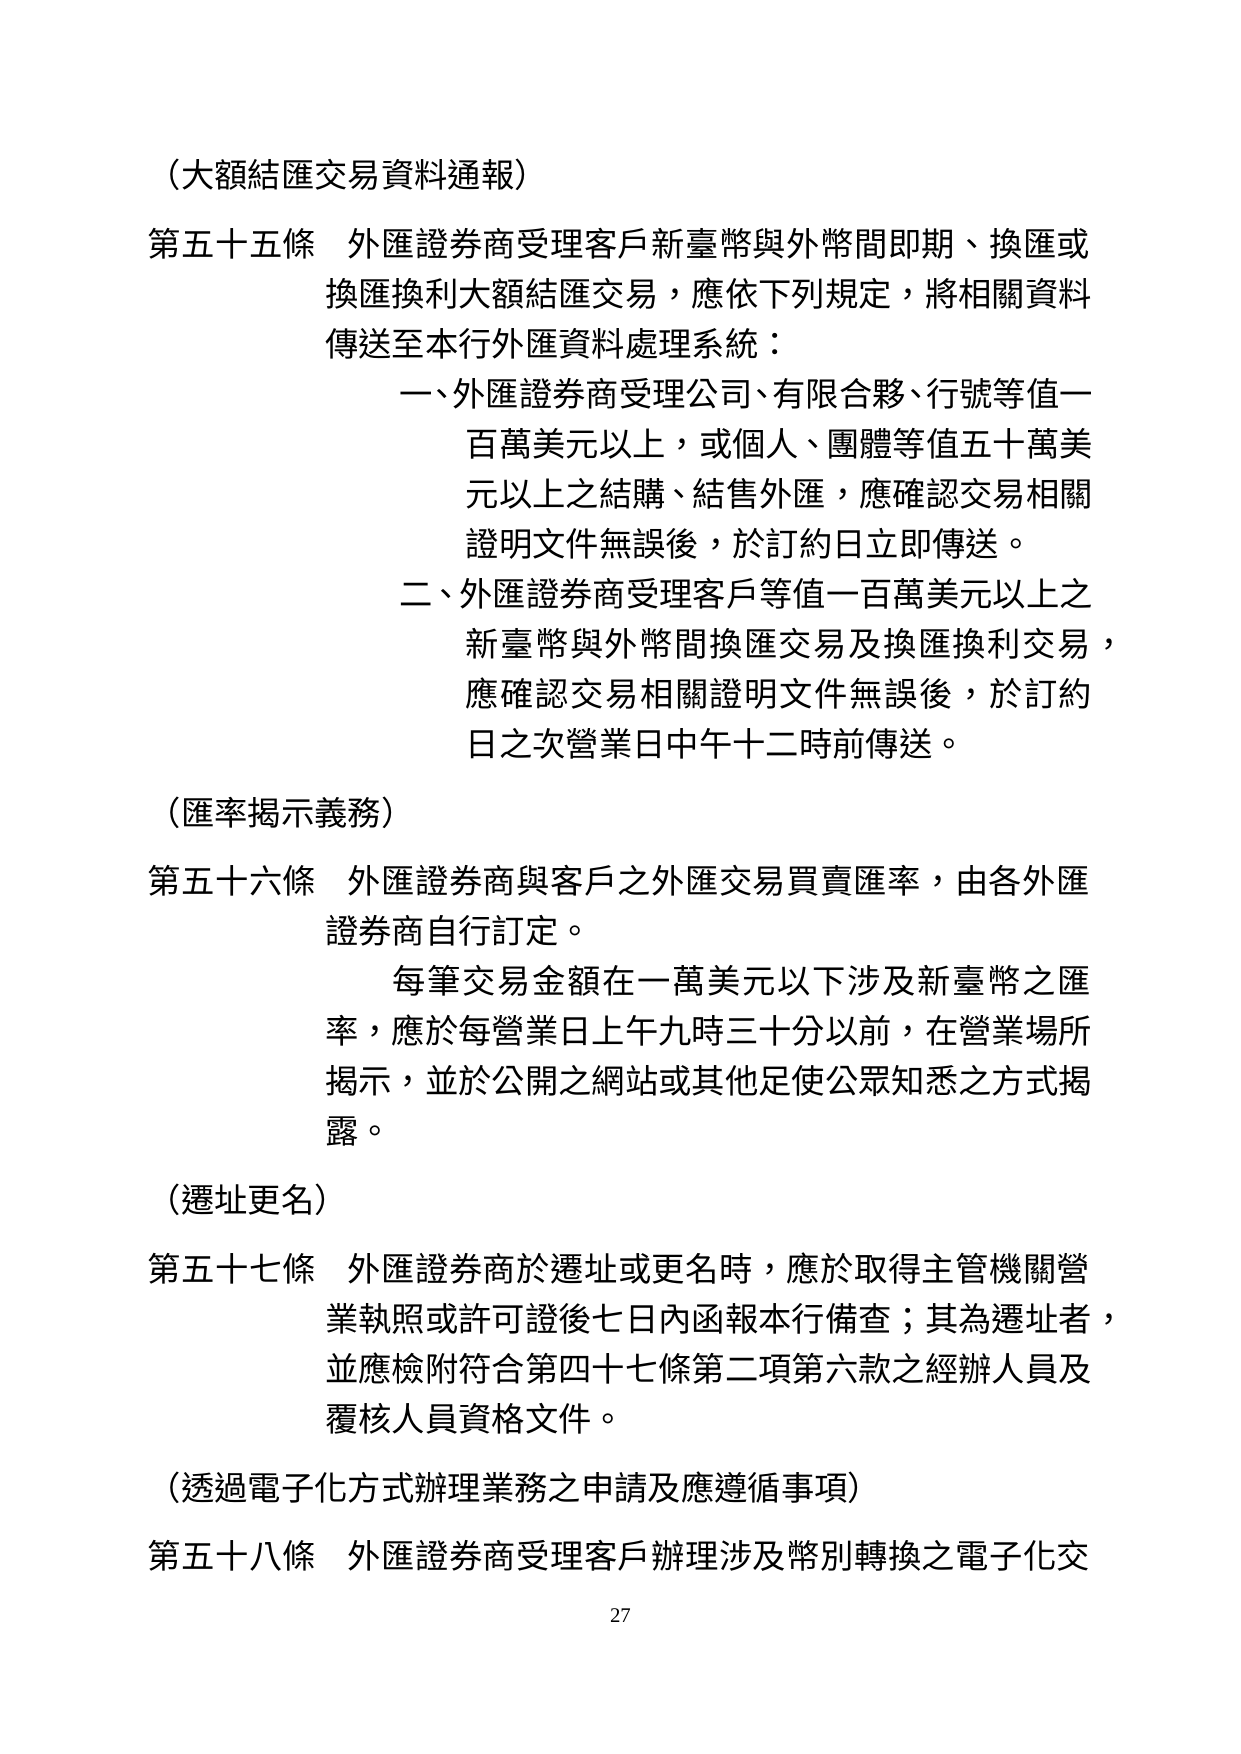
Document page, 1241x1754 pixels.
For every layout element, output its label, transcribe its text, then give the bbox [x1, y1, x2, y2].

text 每筆交易金額在一萬美元以下涉及新臺幣之匯率，應於每營業日上午九時三十分以前，在營業場所揭示，並於公開之網站或其他足使公眾知悉之方式揭露。 [325, 954, 1092, 1154]
text （大額結匯交易資料通報） [148, 148, 1092, 198]
text （遷址更名） [148, 1173, 1092, 1223]
text （匯率揭示義務） [148, 785, 1092, 835]
text 二、外匯證券商受理客戶等值一百萬美元以上之新臺幣與外幣間換匯交易及換匯換利交易，應確認交易相關證明文件無誤後，於訂約日之次營業日中午十二時前傳送。 [399, 566, 1092, 766]
text 第五十六條 外匯證券商與客戶之外匯交易買賣匯率，由各外匯證券商自行訂定。 [148, 854, 1092, 954]
text （透過電子化方式辦理業務之申請及應遵循事項） [148, 1460, 1092, 1510]
text 第五十七條 外匯證券商於遷址或更名時，應於取得主管機關營業執照或許可證後七日內函報本行備查；其為遷址者，並應檢附符合第四十七條第二項第六款之經辦人員及覆核人員資格文件。 [148, 1241, 1092, 1441]
text 第五十五條 外匯證券商受理客戶新臺幣與外幣間即期、換匯或換匯換利大額結匯交易，應依下列規定，將相關資料傳送至本行外匯資料處理系統： [148, 216, 1092, 366]
text 第五十八條 外匯證券商受理客戶辦理涉及幣別轉換之電子化交 [148, 1529, 1092, 1579]
text 一、外匯證券商受理公司、有限合夥、行號等值一百萬美元以上，或個人、團體等值五十萬美元以上之結購、結售外匯，應確認交易相關證明文件無誤後，於訂約日立即傳送。 [399, 366, 1092, 566]
